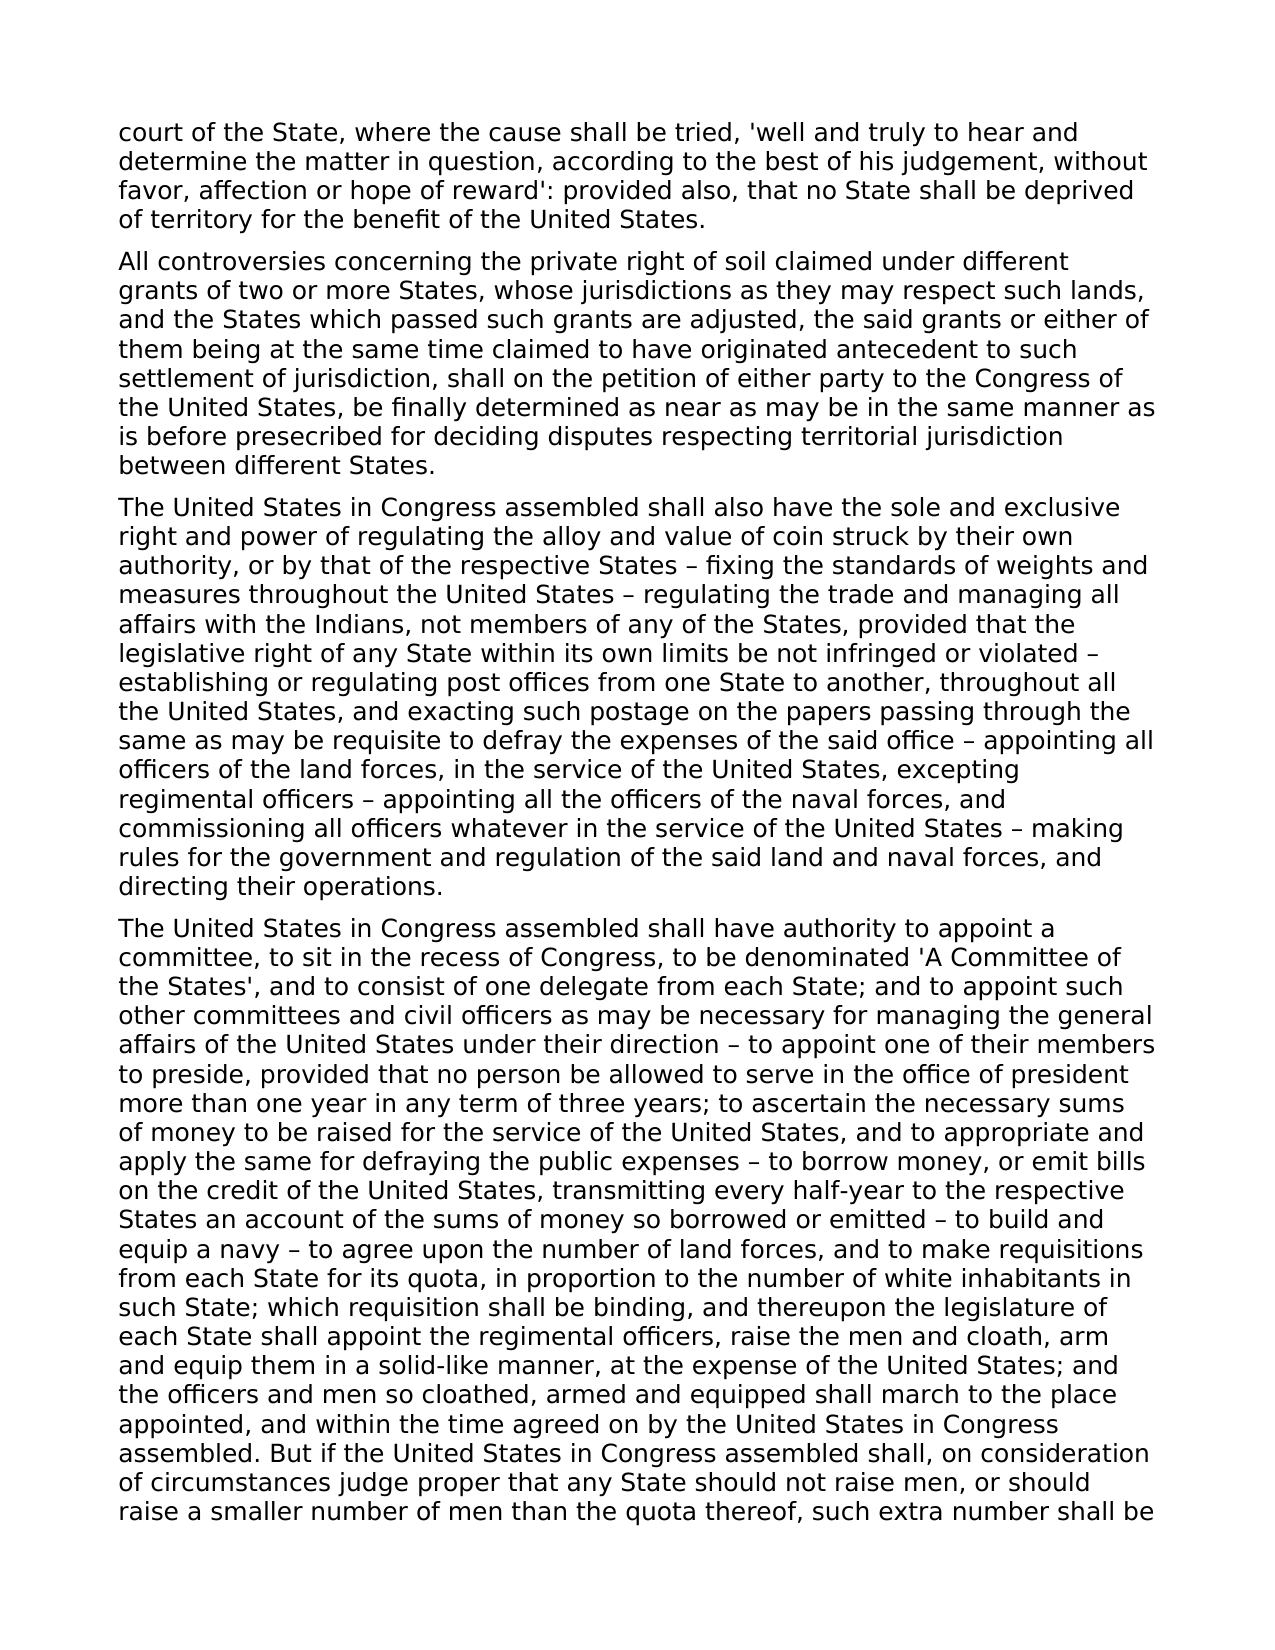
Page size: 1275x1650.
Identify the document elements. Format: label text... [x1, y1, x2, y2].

text court of the State, where the cause shall be tried, 'well and truly to hear and determine the matter in question, according to the best of his judgement, without favor, affection or hope of reward': provided also, that no State shall be deprived of territory for the benefit of the United States. [118, 118, 1157, 235]
text The United States in Congress assembled shall have authority to appoint a committee, to sit in the recess of Congress, to be denominated 'A Committee of the States', and to consist of one delegate from each State; and to appoint such other committees and civil officers as may be necessary for managing the general affairs of the United States under their direction – to appoint one of their members to preside, provided that no person be allowed to serve in the office of president more than one year in any term of three years; to ascertain the necessary sums of money to be raised for the service of the United States, and to appropriate and apply the same for defraying the public expenses – to borrow money, or emit bills on the credit of the United States, transmitting every half-year to the respective States an account of the sums of money so borrowed or emitted – to build and equip a navy – to agree upon the number of land forces, and to make requisitions from each State for its quota, in proportion to the number of white inhabitants in such State; which requisition shall be binding, and thereupon the legislature of each State shall appoint the regimental officers, raise the men and cloath, arm and equip them in a solid-like manner, at the expense of the United States; and the officers and men so cloathed, armed and equipped shall march to the place appointed, and within the time agreed on by the United States in Congress assembled. But if the United States in Congress assembled shall, on consideration of circumstances judge proper that any State should not raise men, or should raise a smaller number of men than the quota thereof, such extra number shall be [118, 914, 1157, 1526]
text The United States in Congress assembled shall also have the sole and exclusive right and power of regulating the alloy and value of coin struck by their own authority, or by that of the respective States – fixing the standards of weights and measures throughout the United States – regulating the trade and managing all affairs with the Indians, not members of any of the States, provided that the legislative right of any State within its own limits be not infringed or violated – establishing or regulating post offices from one State to another, throughout all the United States, and exacting such postage on the papers passing through the same as may be requisite to defray the expenses of the said office – appointing all officers of the land forces, in the service of the United States, excepting regimental officers – appointing all the officers of the naval forces, and commissioning all officers whatever in the service of the United States – making rules for the government and regulation of the said land and naval forces, and directing their operations. [118, 493, 1157, 901]
text All controversies concerning the private right of soil claimed under different grants of two or more States, whose jurisdictions as they may respect such lands, and the States which passed such grants are adjusted, the said grants or either of them being at the same time claimed to have originated antecedent to such settlement of jurisdiction, shall on the petition of either party to the Congress of the United States, be finally determined as near as may be in the same manner as is before presecribed for deciding disputes respecting territorial jurisdiction between different States. [118, 247, 1157, 481]
